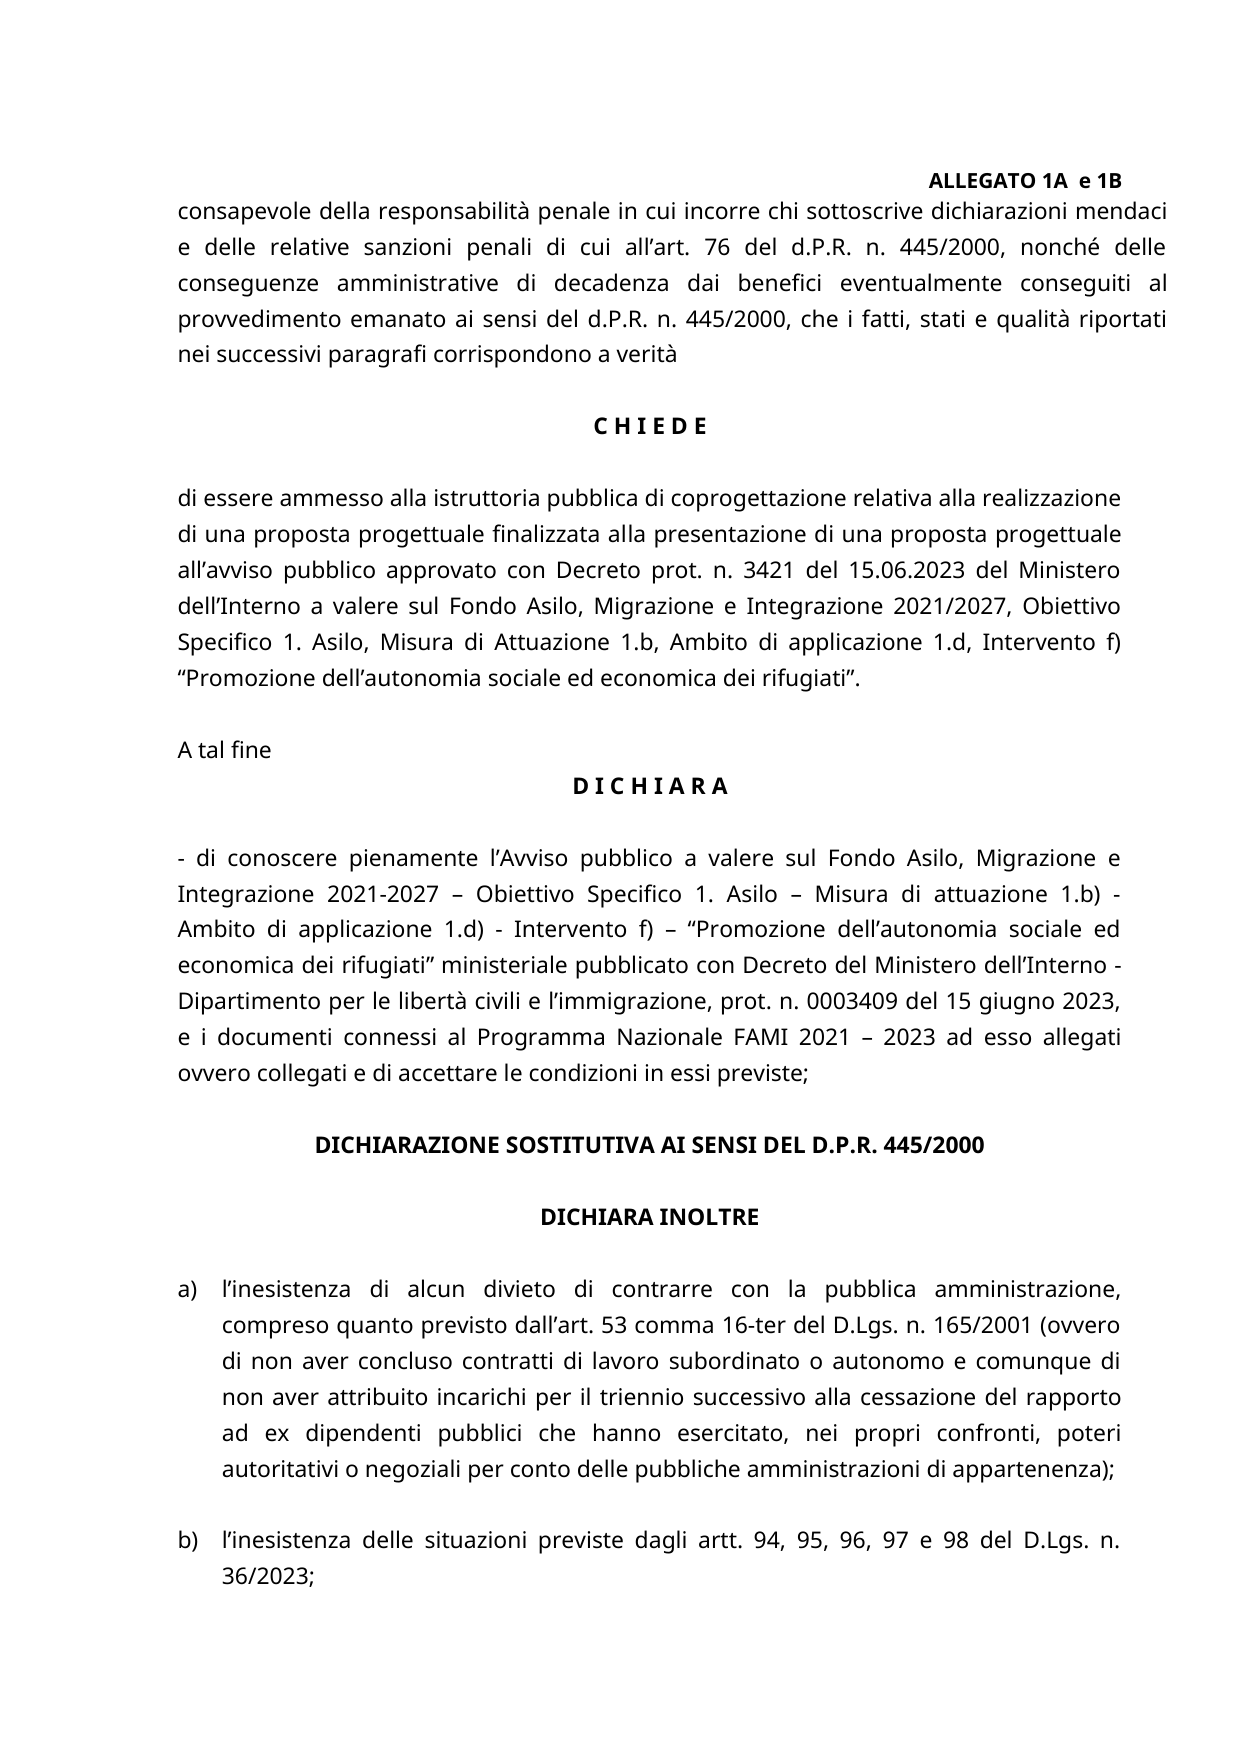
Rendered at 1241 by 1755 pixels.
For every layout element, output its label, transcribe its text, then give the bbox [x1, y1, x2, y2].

list l’inesistenza delle situazioni previste dagli artt. 94, 95, 96, 97 e 98 del D.Lgs. n. 36/2023; [177, 1524, 1122, 1592]
text C H I E D E [177, 410, 1122, 442]
text - di conoscere pienamente l’Avviso pubblico a valere sul Fondo Asilo, Migrazione e Integrazione 2021-2027 – Obiettivo Specifico 1. Asilo – Misura di attuazione 1.b) - Ambito di applicazione 1.d) - Intervento f) – “Promozione dell’autonomia sociale ed economica dei rifugiati” ministeriale pubblicato con Decreto del Ministero dell’Interno - Dipartimento per le libertà civili e l’immigrazione, prot. n. 0003409 del 15 giugno 2023, e i documenti connessi al Programma Nazionale FAMI 2021 – 2023 ad esso allegati ovvero collegati e di accettare le condizioni in essi previste; [177, 842, 1122, 1088]
text consapevole della responsabilità penale in cui incorre chi sottoscrive dichiarazioni mendaci e delle relative sanzioni penali di cui all’art. 76 del d.P.R. n. 445/2000, nonché delle conseguenze amministrative di decadenza dai benefici eventualmente conseguiti al provvedimento emanato ai sensi del d.P.R. n. 445/2000, che i fatti, stati e qualità riportati nei successivi paragrafi corrispondono a verità [177, 195, 1168, 370]
text DICHIARAZIONE SOSTITUTIVA AI SENSI DEL D.P.R. 445/2000 [177, 1129, 1122, 1160]
list l’inesistenza di alcun divieto di contrarre con la pubblica amministrazione, compreso quanto previsto dall’art. 53 comma 16-ter del D.Lgs. n. 165/2001 (ovvero di non aver concluso contratti di lavoro subordinato o autonomo e comunque di non aver attribuito incarichi per il triennio successivo alla cessazione del rapporto ad ex dipendenti pubblici che hanno esercitato, nei propri confronti, poteri autoritativi o negoziali per conto delle pubbliche amministrazioni di appartenenza); [177, 1273, 1122, 1484]
text D I C H I A R A [177, 770, 1122, 801]
text DICHIARA INOLTRE [177, 1201, 1122, 1232]
text A tal fine [177, 734, 1122, 765]
text di essere ammesso alla istruttoria pubblica di coprogettazione relativa alla realizzazione di una proposta progettuale finalizzata alla presentazione di una proposta progettuale all’avviso pubblico approvato con Decreto prot. n. 3421 del 15.06.2023 del Ministero dell’Interno a valere sul Fondo Asilo, Migrazione e Integrazione 2021/2027, Obiettivo Specifico 1. Asilo, Misura di Attuazione 1.b, Ambito di applicazione 1.d, Intervento f) “Promozione dell’autonomia sociale ed economica dei rifugiati”. [177, 482, 1122, 693]
